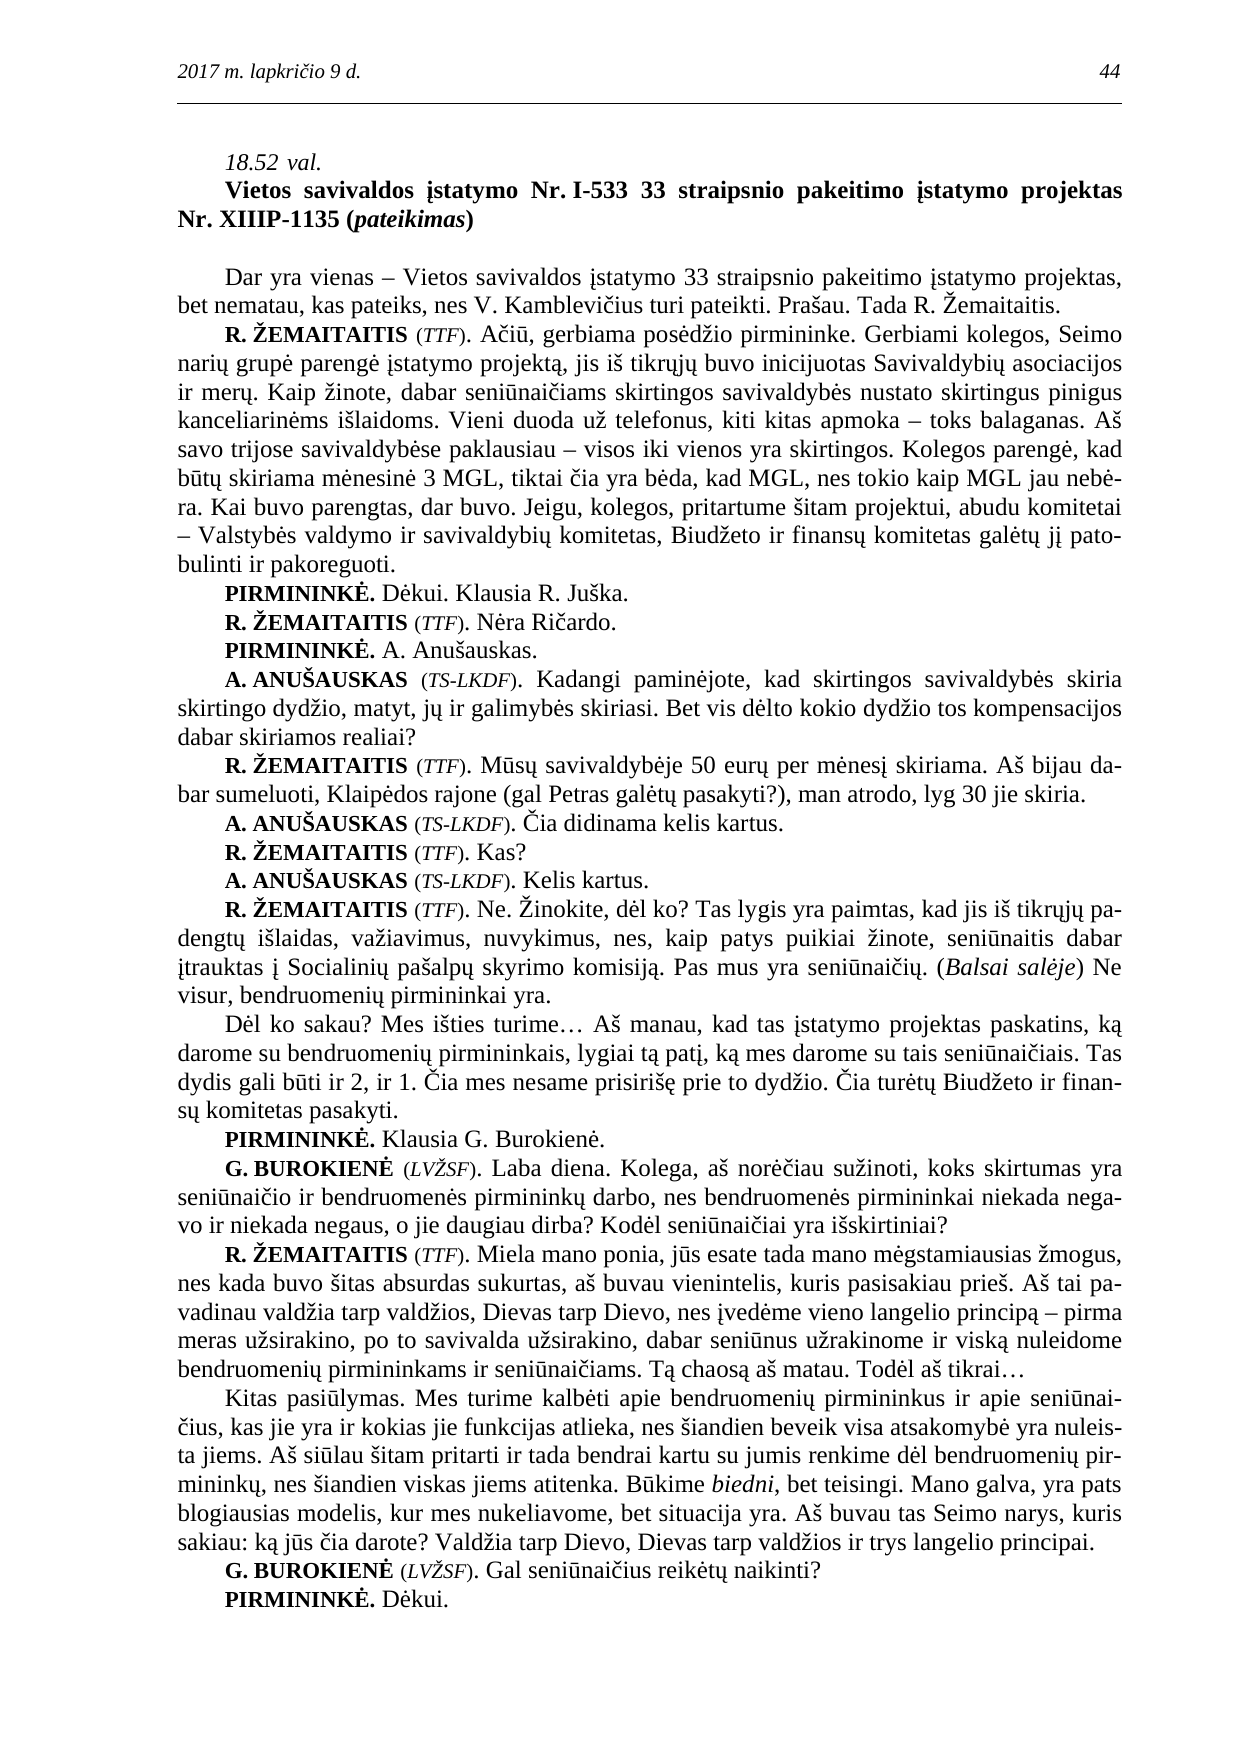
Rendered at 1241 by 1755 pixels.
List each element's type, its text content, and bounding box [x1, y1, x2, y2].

text PIRMININKĖ. Dė­kui. [177, 1584, 1122, 1613]
text 18.52 val. [224, 148, 1122, 175]
text PIRMININKĖ. A. Anu­šaus­kas. [177, 635, 1122, 664]
text R. ŽEMAITAITIS (TTF). Kas? [177, 837, 1122, 865]
text Dėl ko sa­kau? Mes iš­ties tu­ri­me… Aš ma­nau, kad tas įsta­ty­mo pro­jek­tas pa­ska­tins, ką da­ro­me su ben­druo­me­nių pir­mi­nin­kais, ly­giai tą pa­tį, ką mes da­ro­me su tais se­niū­nai­čiais. Tas dy­dis ga­li bū­ti ir 2, ir 1. Čia mes ne­sa­me pri­si­ri­šę prie to dy­džio. Čia tu­rė­tų Biu­dže­to ir fi­nan­sų ko­mi­te­tas pa­sa­ky­ti. [177, 1009, 1122, 1124]
text G. BUROKIENĖ (LVŽSF). Gal se­niū­nai­čius rei­kė­tų nai­kin­ti? [177, 1555, 1122, 1584]
text R. ŽEMAITAITIS (TTF). Mie­la ma­no po­nia, jūs esa­te ta­da ma­no mė­gsta­miau­sias žmo­gus, nes ka­da bu­vo ši­tas ab­sur­das su­kur­tas, aš bu­vau vie­nin­te­lis, ku­ris pa­si­sa­kiau prieš. Aš tai pa­va­di­nau val­džia tarp val­džios, Die­vas tarp Die­vo, nes įve­dė­me vie­no lan­ge­lio prin­ci­pą – pir­ma me­ras už­si­ra­ki­no, po to sa­vi­val­da už­si­ra­ki­no, da­bar se­niū­nus už­ra­ki­no­me ir vis­ką nu­lei­do­me ben­druo­me­nių pir­mi­nin­kams ir se­niū­nai­čiams. Tą cha­o­są aš ma­tau. To­dėl aš tik­rai… [177, 1239, 1122, 1383]
text Vie­tos sa­vi­val­dos įsta­ty­mo Nr. I-533 33 straips­nio pa­kei­ti­mo įsta­ty­mo pro­jek­tas Nr. XIIIP-1135 (pa­tei­ki­mas) [177, 175, 1122, 233]
text R. ŽEMAITAITIS (TTF). Ne. Ži­no­ki­te, dėl ko? Tas ly­gis yra pa­im­tas, kad jis iš tik­rų­jų pa­deng­tų iš­lai­das, va­žia­vi­mus, nu­vy­ki­mus, nes, kaip pa­tys pui­kiai ži­no­te, se­niū­nai­tis da­bar įtrauk­tas į So­cia­li­nių pa­šal­pų sky­ri­mo ko­mi­si­ją. Pas mus yra se­niū­nai­čių. (Bal­sai sa­lė­je) Ne vi­sur, ben­druo­me­nių pir­mi­nin­kai yra. [177, 894, 1122, 1009]
text A. ANUŠAUSKAS (TS-LKDF). Ke­lis kar­tus. [177, 865, 1122, 894]
text R. ŽEMAITAITIS (TTF). Mū­sų sa­vi­val­dy­bė­je 50 eu­rų per mė­ne­sį ski­ria­ma. Aš bi­jau da­bar su­me­luo­ti, Klai­pė­dos ra­jo­ne (gal Pet­ras ga­lė­tų pa­sa­ky­ti?), man at­ro­do, lyg 30 jie ski­ria. [177, 750, 1122, 808]
text R. ŽEMAITAITIS (TTF). Ačiū, ger­bia­ma po­sė­džio pir­mi­nin­ke. Ger­bia­mi ko­le­gos, Sei­mo na­rių gru­pė pa­ren­gė įsta­ty­mo pro­jek­tą, jis iš tik­rų­jų bu­vo ini­ci­juo­tas Sa­vi­val­dy­bių aso­cia­ci­jos ir me­rų. Kaip ži­no­te, da­bar se­niū­nai­čiams skir­tin­gos sa­vi­val­dy­bės nu­sta­to skir­tin­gus pi­ni­gus kan­ce­lia­ri­nėms iš­lai­doms. Vie­ni duo­da už te­le­fo­nus, ki­ti ki­tas ap­mo­ka – toks ba­la­ga­nas. Aš sa­vo tri­jo­se sa­vi­val­dy­bė­se pa­klau­siau – vi­sos iki vie­nos yra skir­tin­gos. Ko­le­gos pa­ren­gė, kad bū­tų ski­ria­ma mė­ne­si­nė 3 MGL, tik­tai čia yra bė­da, kad MGL, nes to­kio kaip MGL jau ne­bė­ra. Kai bu­vo pa­reng­tas, dar bu­vo. Jei­gu, ko­le­gos, pri­tar­tu­me ši­tam pro­jek­tui, abu­du ko­mi­te­tai – Vals­ty­bės val­dy­mo ir sa­vi­val­dy­bių ko­mi­te­tas, Biu­dže­to ir fi­nan­sų ko­mi­te­tas ga­lė­tų jį pa­to­bu­lin­ti ir pa­ko­re­guo­ti. [177, 319, 1122, 578]
text PIRMININKĖ. Klau­sia G. Bu­ro­kie­nė. [177, 1124, 1122, 1153]
text A. ANUŠAUSKAS (TS-LKDF). Ka­dan­gi pa­mi­nė­jo­te, kad skir­tin­gos sa­vi­val­dy­bės ski­ria skir­tin­go dy­džio, ma­tyt, jų ir ga­li­my­bės ski­ria­si. Bet vis dėl­to ko­kio dy­džio tos kom­pen­sa­ci­jos da­bar ski­ria­mos re­a­liai? [177, 664, 1122, 750]
text R. ŽEMAITAITIS (TTF). Nė­ra Ri­čar­do. [177, 607, 1122, 635]
text PIRMININKĖ. Dė­kui. Klau­sia R. Juš­ka. [177, 578, 1122, 607]
text G. BUROKIENĖ (LVŽSF). La­ba die­na. Ko­le­ga, aš no­rė­čiau su­ži­no­ti, koks skir­tu­mas yra se­niū­nai­čio ir ben­druo­me­nės pir­mi­nin­kų dar­bo, nes ben­druo­me­nės pir­mi­nin­kai nie­ka­da ne­ga­vo ir nie­ka­da ne­gaus, o jie dau­giau dir­ba? Ko­dėl se­niū­nai­čiai yra iš­skir­ti­niai? [177, 1153, 1122, 1239]
text A. ANUŠAUSKAS (TS-LKDF). Čia di­di­na­ma ke­lis kar­tus. [177, 808, 1122, 837]
text Dar yra vie­nas – Vie­tos sa­vi­val­dos įsta­ty­mo 33 straips­nio pa­kei­ti­mo įsta­ty­mo pro­jek­tas, bet ne­ma­tau, kas pa­teiks, nes V. Kam­ble­vi­čius tu­ri pa­teik­ti. Pra­šau. Ta­da R. Že­mai­tai­tis. [177, 262, 1122, 319]
text Ki­tas pa­siū­ly­mas. Mes tu­ri­me kal­bė­ti apie ben­druo­me­nių pir­mi­nin­kus ir apie se­niū­nai­čius, kas jie yra ir ko­kias jie funk­ci­jas at­lie­ka, nes šian­dien be­veik vi­sa at­sa­ko­my­bė yra nu­leis­ta jiems. Aš siū­lau ši­tam pri­tar­ti ir ta­da ben­drai kar­tu su ju­mis ren­ki­me dėl ben­druo­me­nių pir­mi­nin­kų, nes šian­dien vis­kas jiems ati­ten­ka. Bū­ki­me bied­ni, bet tei­sin­gi. Ma­no gal­va, yra pats blo­giau­sias mo­de­lis, kur mes nu­ke­lia­vo­me, bet si­tu­a­ci­ja yra. Aš bu­vau tas Sei­mo na­rys, ku­ris sa­kiau: ką jūs čia da­ro­te? Val­džia tarp Die­vo, Die­vas tarp val­džios ir trys lan­ge­lio prin­ci­pai. [177, 1383, 1122, 1555]
